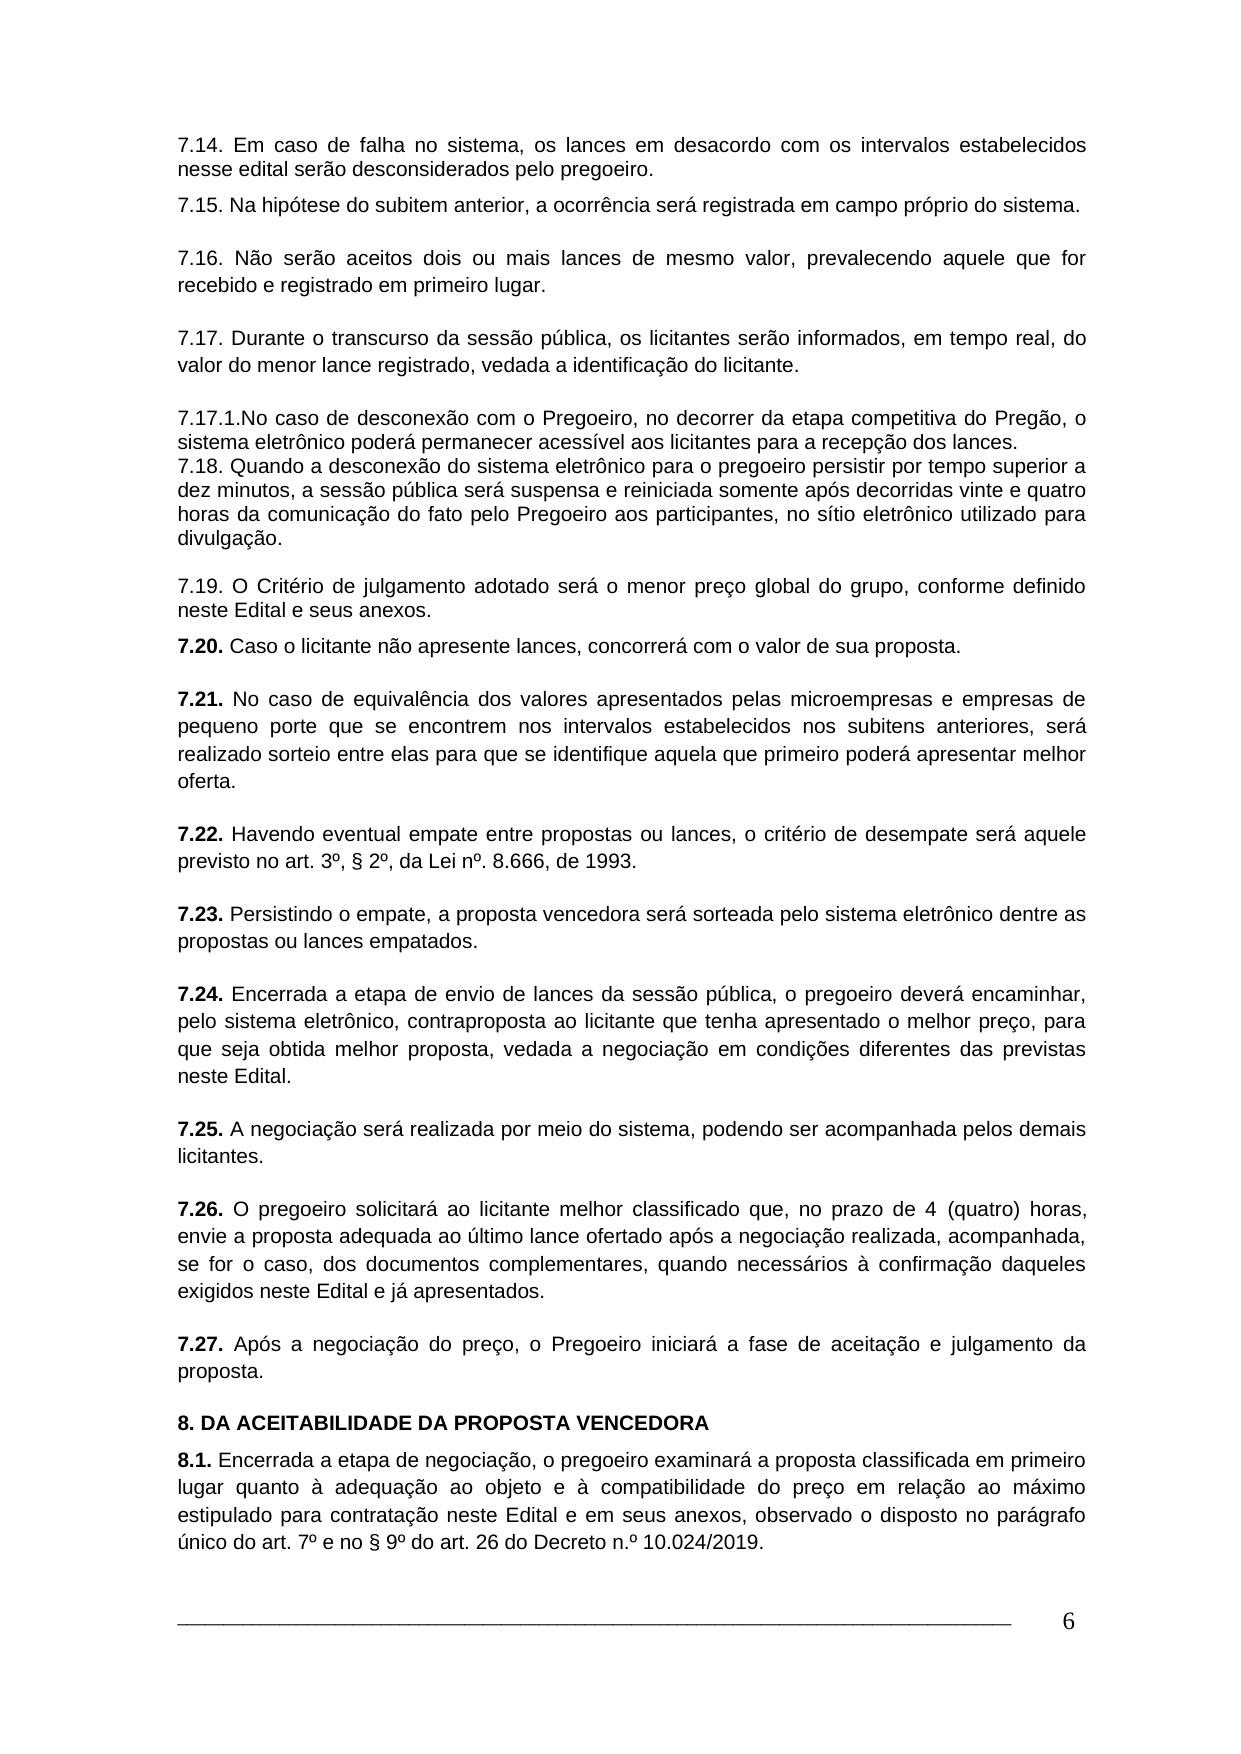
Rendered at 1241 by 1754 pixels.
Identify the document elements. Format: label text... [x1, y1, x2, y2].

list 8.1. Encerrada a etapa de negociação, o pregoeiro examinará a proposta classificada em primeiro lugar quanto à adequação ao objeto e à compatibilidade do preço em relação ao máximo estipulado para contratação neste Edital e em seus anexos, observado o disposto no parágrafo único do art. 7º e no § 9º do art. 26 do Decreto n.º 10.024/2019. [177, 1448, 1087, 1554]
list 7.16. Não serão aceitos dois ou mais lances de mesmo valor, prevalecendo aquele que for recebido e registrado em primeiro lugar. [177, 246, 1087, 297]
list 7.27. Após a negociação do preço, o Pregoeiro iniciará a fase de aceitação e julgamento da proposta. [177, 1331, 1087, 1383]
text 7.18. Quando a desconexão do sistema eletrônico para o pregoeiro persistir por tempo superior a dez minutos, a sessão pública será suspensa e reiniciada somente após decorridas vinte e quatro horas da comunicação do fato pelo Pregoeiro aos participantes, no sítio eletrônico utilizado para divulgação. [177, 454, 1087, 549]
text 7.19. O Critério de julgamento adotado será o menor preço global do grupo, conforme definido neste Edital e seus anexos. [177, 573, 1087, 621]
list 7.17. Durante o transcurso da sessão pública, os licitantes serão informados, em tempo real, do valor do menor lance registrado, vedada a identificação do licitante. [177, 326, 1087, 377]
text 7.14. Em caso de falha no sistema, os lances em desacordo com os intervalos estabelecidos nesse edital serão desconsiderados pelo pregoeiro. [177, 133, 1087, 181]
text 7.20. Caso o licitante não apresente lances, concorrerá com o valor de sua proposta. [177, 634, 1087, 658]
list 7.24. Encerrada a etapa de envio de lances da sessão pública, o pregoeiro deverá encaminhar, pelo sistema eletrônico, contraproposta ao licitante que tenha apresentado o melhor preço, para que seja obtida melhor proposta, vedada a negociação em condições diferentes das previstas neste Edital. [177, 981, 1087, 1088]
list 7.15. Na hipótese do subitem anterior, a ocorrência será registrada em campo próprio do sistema. [177, 193, 1087, 217]
list 7.22. Havendo eventual empate entre propostas ou lances, o critério de desempate será aquele previsto no art. 3º, § 2º, da Lei nº. 8.666, de 1993. [177, 821, 1087, 873]
list 7.26. O pregoeiro solicitará ao licitante melhor classificado que, no prazo de 4 (quatro) horas, envie a proposta adequada ao último lance ofertado após a negociação realizada, acompanhada, se for o caso, dos documentos complementares, quando necessários à confirmação daqueles exigidos neste Edital e já apresentados. [177, 1196, 1087, 1303]
text 7.17.1.No caso de desconexão com o Pregoeiro, no decorrer da etapa competitiva do Pregão, o sistema eletrônico poderá permanecer acessível aos licitantes para a recepção dos lances. [177, 406, 1087, 454]
text 8. DA ACEITABILIDADE DA PROPOSTA VENCEDORA [177, 1411, 1087, 1435]
list 7.23. Persistindo o empate, a proposta vencedora será sorteada pelo sistema eletrônico dentre as propostas ou lances empatados. [177, 901, 1087, 953]
list 7.21. No caso de equivalência dos valores apresentados pelas microempresas e empresas de pequeno porte que se encontrem nos intervalos estabelecidos nos subitens anteriores, será realizado sorteio entre elas para que se identifique aquela que primeiro poderá apresentar melhor oferta. [177, 686, 1087, 793]
list 7.25. A negociação será realizada por meio do sistema, podendo ser acompanhada pelos demais licitantes. [177, 1116, 1087, 1168]
